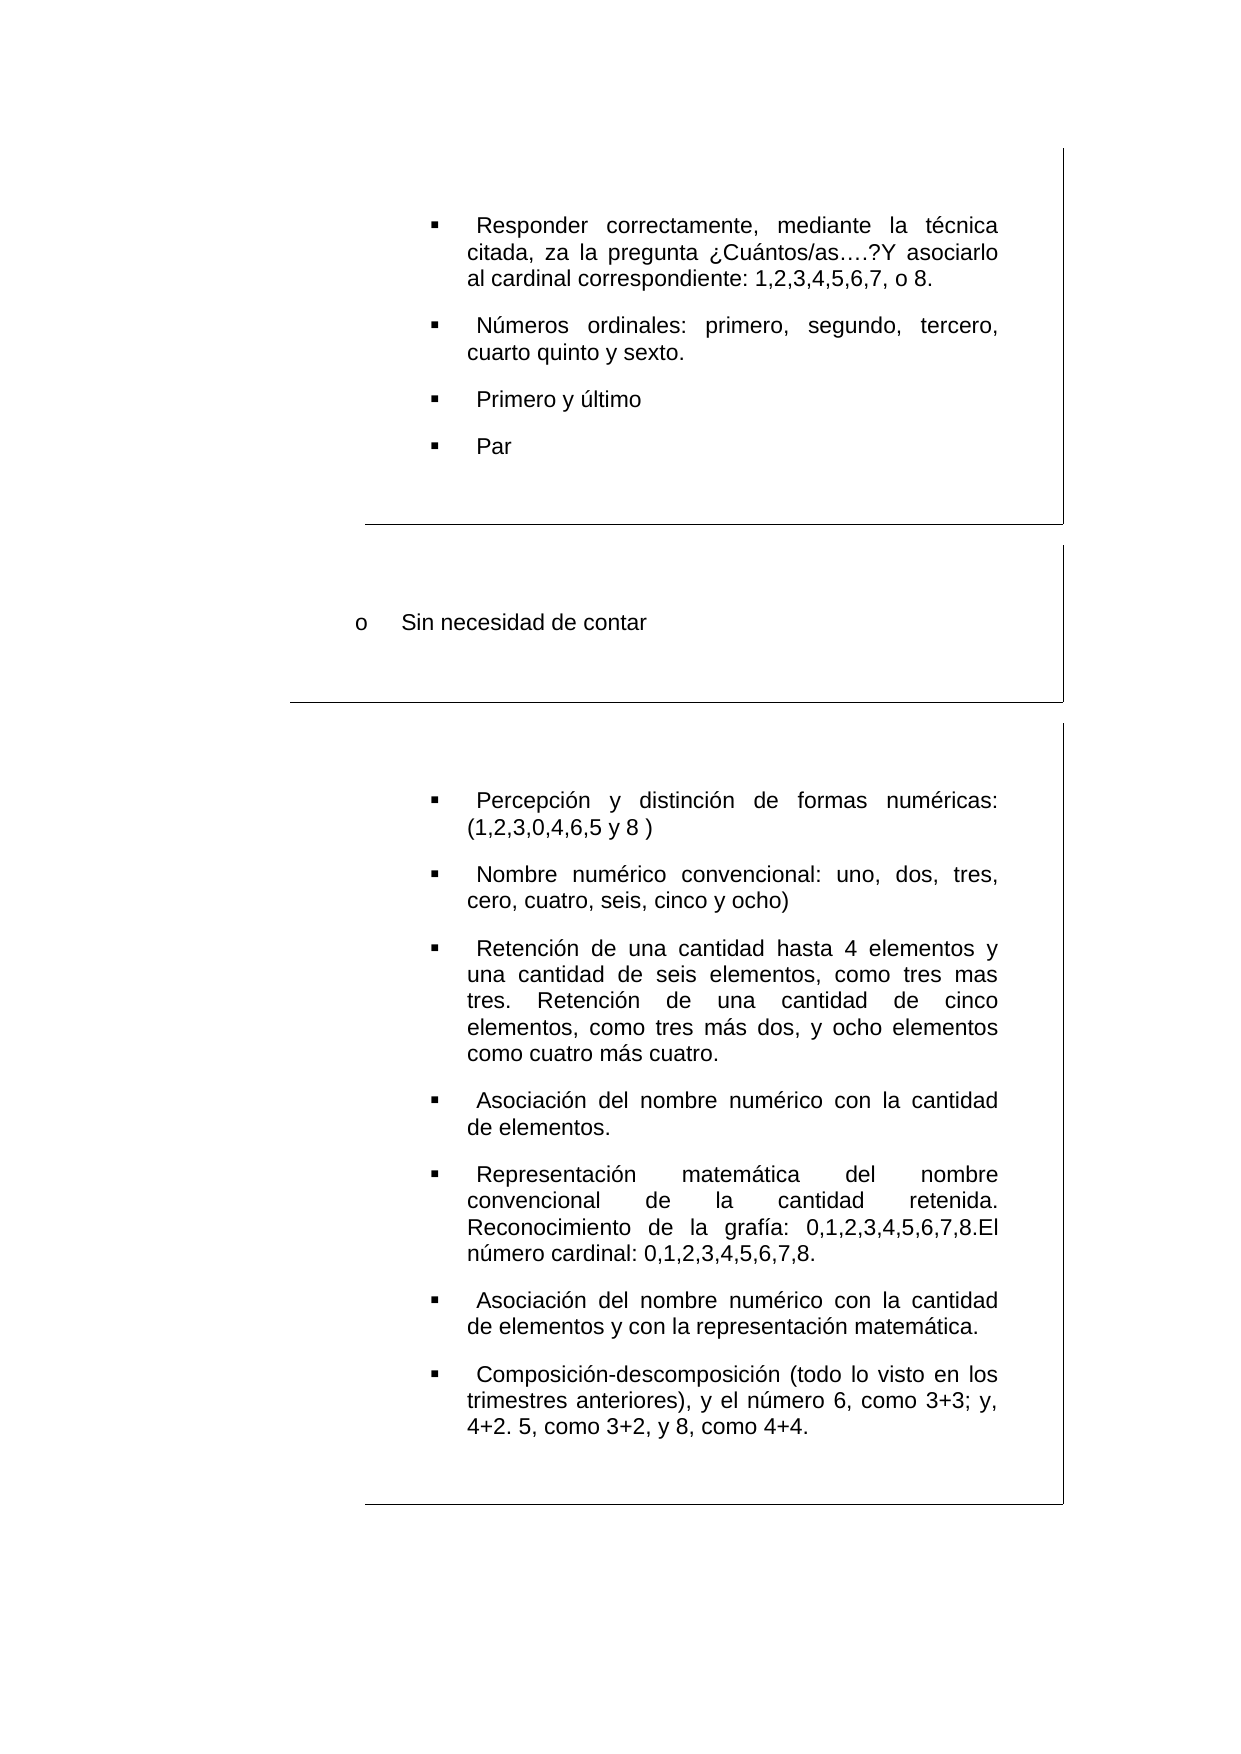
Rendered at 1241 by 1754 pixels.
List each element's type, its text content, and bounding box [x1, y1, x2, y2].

list Asociación del nombre numérico con la cantidad de elementos y con la representación matemática. [365, 1222, 1063, 1296]
list Números ordinales: primero, segundo, tercero, cuarto quinto y sexto. [365, 247, 1063, 321]
list Asociación del nombre numérico con la cantidad de elementos. [365, 1023, 1063, 1096]
list Representación matemática del nombre convencional de la cantidad retenida. Reconocimiento de la grafía: 0,1,2,3,4,5,6,7,8.El número cardinal: 0,1,2,3,4,5,6,7,8. [365, 1096, 1063, 1222]
list Sin necesidad de contar [290, 544, 1063, 702]
list Retención de una cantidad hasta 4 elementos y una cantidad de seis elementos, como tres mas tres. Retención de una cantidad de cinco elementos, como tres más dos, y ocho elementos como cuatro más cuatro. [365, 870, 1063, 1023]
list Responder correctamente, mediante la técnica citada, za la pregunta ¿Cuántos/as….?Y asociarlo al cardinal correspondiente: 1,2,3,4,5,6,7, o 8. [365, 148, 1063, 247]
list Nombre numérico convencional: uno, dos, tres, cero, cuatro, seis, cinco y ocho) [365, 796, 1063, 870]
list Par [365, 368, 1063, 524]
list Composición-descomposición (todo lo visto en los trimestres anteriores), y el número 6, como 3+3; y, 4+2. 5, como 3+2, y 8, como 4+4. [365, 1296, 1063, 1504]
list Percepción y distinción de formas numéricas: (1,2,3,0,4,6,5 y 8 ) [365, 723, 1063, 796]
list Primero y último [365, 321, 1063, 368]
